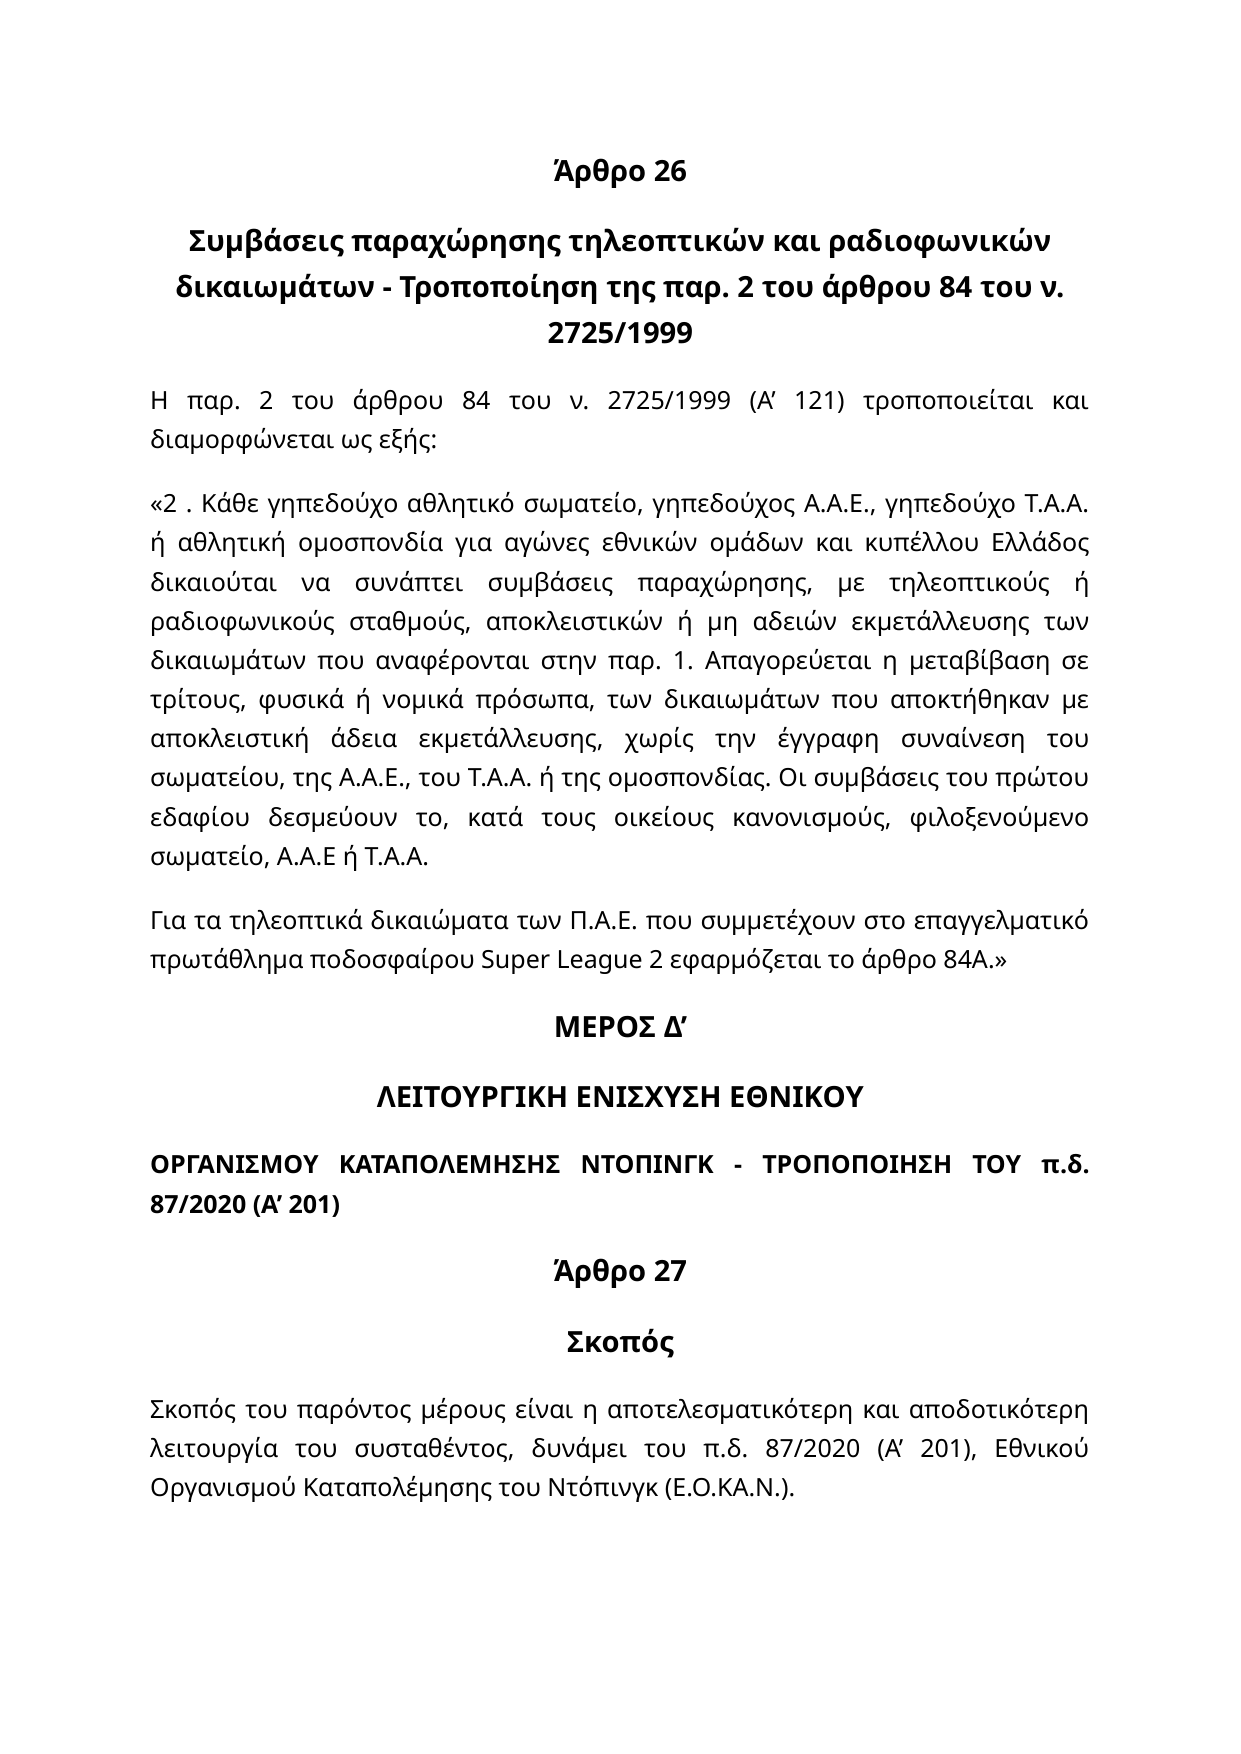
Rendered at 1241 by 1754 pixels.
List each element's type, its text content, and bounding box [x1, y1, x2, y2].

subtitle ΜΕΡΟΣ Δ’ [150, 1006, 1090, 1046]
text «2 . Κάθε γηπεδούχο αθλητικό σωματείο, γηπεδούχος Α.Α.Ε., γηπεδούχο Τ.Α.Α. ή αθλητική ομοσπονδία για αγώνες εθνικών ομάδων και κυπέλλου Ελλάδος δικαιούται να συνάπτει συμβάσεις παραχώρησης, με τηλεοπτικούς ή ραδιοφωνικούς σταθμούς, αποκλειστικών ή μη αδειών εκμετάλλευσης των δικαιωμάτων που αναφέρονται στην παρ. 1. Απαγορεύεται η μεταβίβαση σε τρίτους, φυσικά ή νομικά πρόσωπα, των δικαιωμάτων που αποκτήθηκαν με αποκλειστική άδεια εκμετάλλευσης, χωρίς την έγγραφη συναίνεση του σωματείου, της Α.Α.Ε., του Τ.Α.Α. ή της ομοσπονδίας. Οι συμβάσεις του πρώτου εδαφίου δεσμεύουν το, κατά τους οικείους κανονισμούς, φιλοξενούμενο σωματείο, Α.Α.Ε ή Τ.Α.Α. [150, 486, 1090, 872]
text Η παρ. 2 του άρθρου 84 του ν. 2725/1999 (Α’ 121) τροποποιείται και διαμορφώνεται ως εξής: [150, 382, 1090, 456]
subtitle Συμβάσεις παραχώρησης τηλεοπτικών και ραδιοφωνικών δικαιωμάτων - Τροποποίηση της παρ. 2 του άρθρου 84 του ν. 2725/1999 [150, 221, 1090, 352]
subtitle ΛΕΙΤΟΥΡΓΙΚΗ ΕΝΙΣΧΥΣΗ ΕΘΝΙΚΟΥ [150, 1076, 1090, 1116]
text Σκοπός του παρόντος μέρους είναι η αποτελεσματικότερη και αποδοτικότερη λειτουργία του συσταθέντος, δυνάμει του π.δ. 87/2020 (Α’ 201), Εθνικού Οργανισμού Καταπολέμησης του Ντόπινγκ (Ε.Ο.ΚΑ.Ν.). [150, 1392, 1090, 1504]
subtitle Άρθρο 26 [150, 150, 1090, 190]
text Για τα τηλεοπτικά δικαιώματα των Π.Α.Ε. που συμμετέχουν στο επαγγελματικό πρωτάθλημα ποδοσφαίρου Super League 2 εφαρμόζεται το άρθρο 84Α.» [150, 902, 1090, 976]
subtitle Άρθρο 27 [150, 1250, 1090, 1290]
subtitle Σκοπός [150, 1321, 1090, 1361]
text ΟΡΓΑΝΙΣΜΟΥ ΚΑΤΑΠΟΛΕΜΗΣΗΣ ΝΤΟΠΙΝΓΚ - ΤΡΟΠΟΠΟΙΗΣΗ ΤΟΥ π.δ. 87/2020 (Α’ 201) [150, 1147, 1090, 1220]
